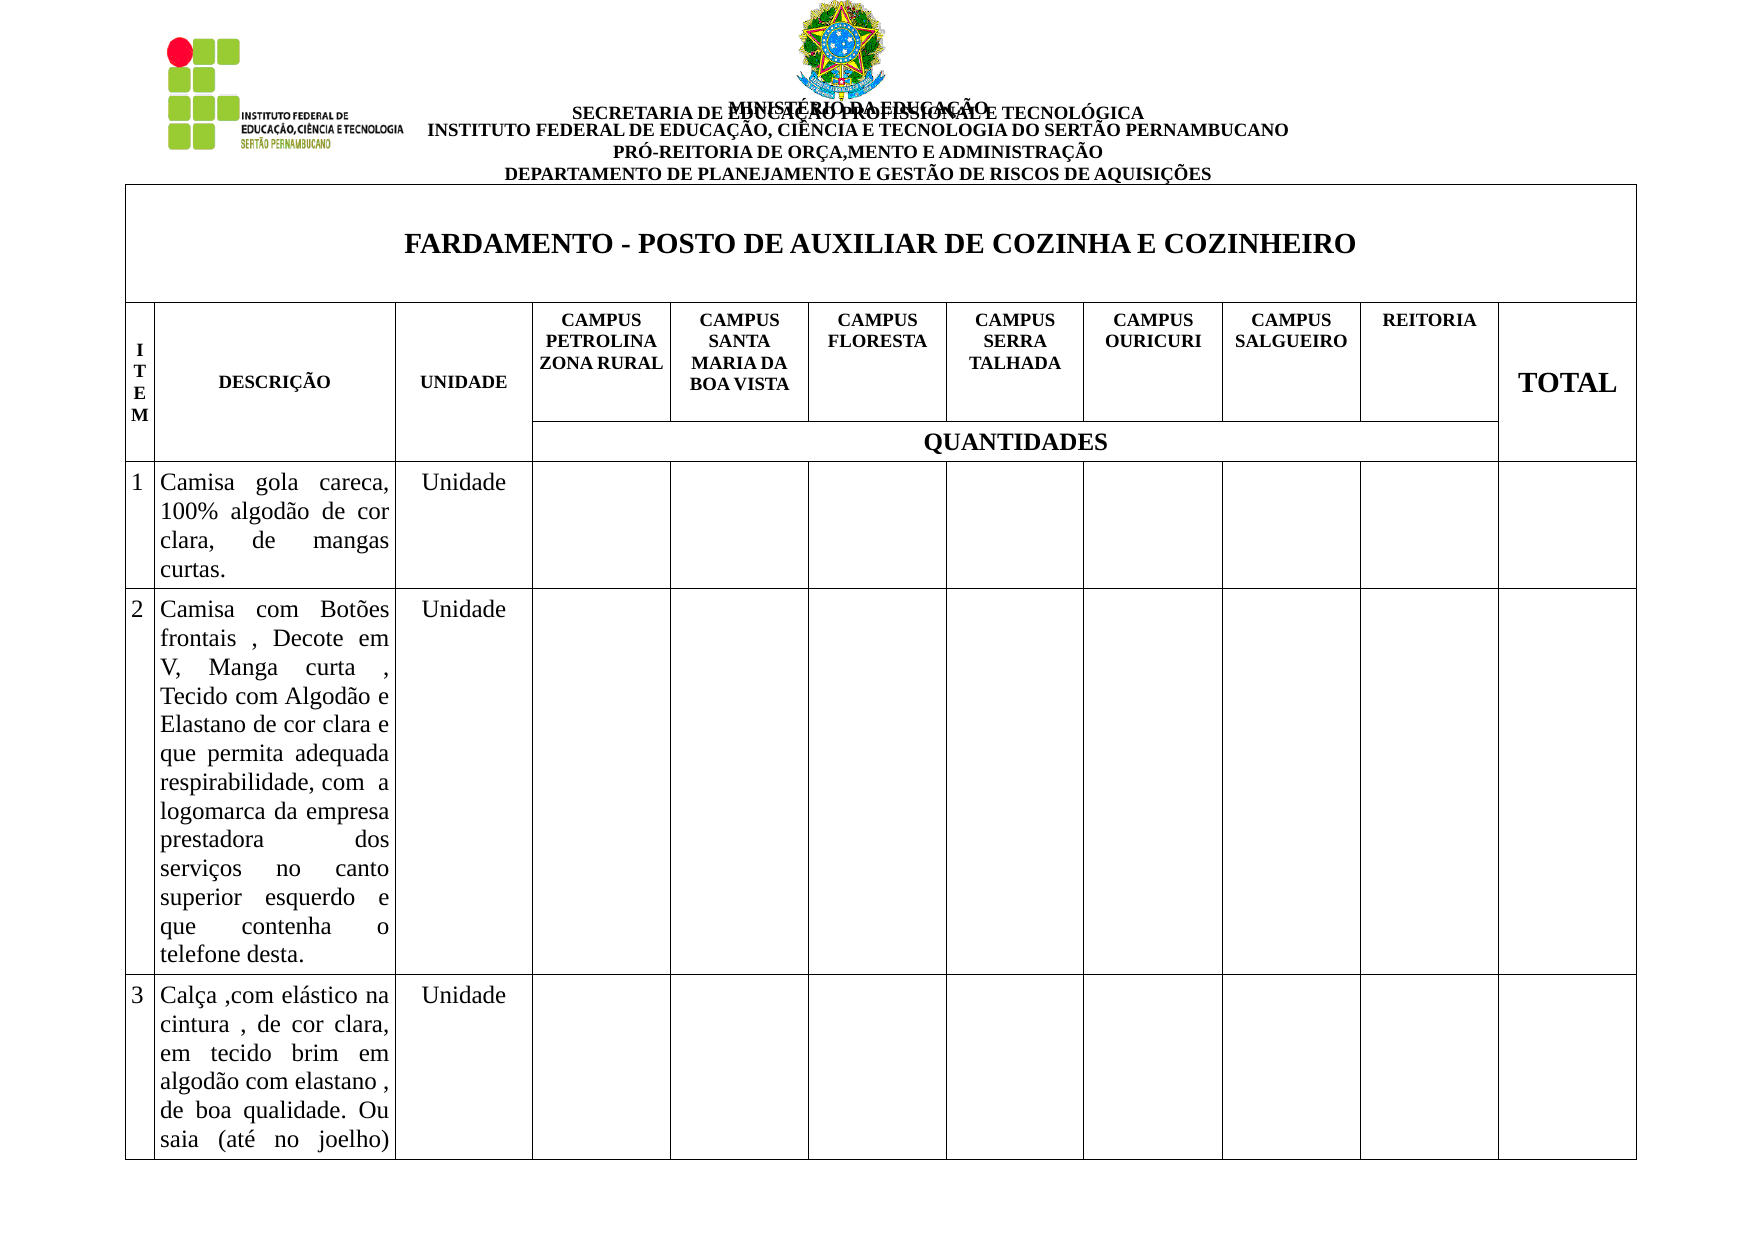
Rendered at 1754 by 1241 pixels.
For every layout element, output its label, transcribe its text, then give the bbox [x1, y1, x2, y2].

table_cell [1499, 975, 1636, 1158]
table_cell CAMPUS SALGUEIRO [1223, 303, 1360, 421]
table_cell [1361, 462, 1498, 588]
table_cell 1 [126, 462, 154, 588]
table_cell [809, 462, 946, 588]
table_cell [947, 589, 1083, 974]
table_cell [533, 462, 670, 588]
table_cell QUANTIDADES [533, 422, 1498, 461]
table_cell [947, 975, 1083, 1158]
table_cell CAMPUS PETROLINA ZONA RURAL [533, 303, 670, 421]
table_cell TOTAL [1499, 303, 1636, 461]
table_cell [1223, 975, 1360, 1158]
table_cell [947, 462, 1083, 588]
table_cell UNIDADE [396, 303, 532, 461]
table_cell Unidade [396, 589, 532, 974]
table_cell [671, 462, 808, 588]
table_cell 2 [126, 589, 154, 974]
table_cell [1084, 589, 1222, 974]
table_cell [1499, 589, 1636, 974]
table_cell CAMPUS SERRA TALHADA [947, 303, 1083, 421]
table_cell Unidade [396, 975, 532, 1158]
table_cell ITEM [126, 303, 154, 461]
table_cell [1361, 589, 1498, 974]
table_cell 3 [126, 975, 154, 1158]
table_cell [1361, 975, 1498, 1158]
table_cell [809, 589, 946, 974]
table_cell Calça ,com elástico na cintura , de cor clara, em tecido brim em algodão com elastano , de boa qualidade. Ou saia (até no joelho) [155, 975, 395, 1158]
table_cell [809, 975, 946, 1158]
table_cell [533, 975, 670, 1158]
table_cell [671, 975, 808, 1158]
table_cell [1084, 975, 1222, 1158]
table_header FARDAMENTO - POSTO DE AUXILIAR DE COZINHA E COZINHEIRO [126, 185, 1636, 302]
table_cell [1223, 589, 1360, 974]
table_cell CAMPUS OURICURI [1084, 303, 1222, 421]
table_cell Camisa gola careca, 100% algodão de cor clara, de mangas curtas. [155, 462, 395, 588]
table_cell Unidade [396, 462, 532, 588]
table_cell REITORIA [1361, 303, 1498, 421]
table_cell CAMPUS FLORESTA [809, 303, 946, 421]
table_cell DESCRIÇÃO [155, 303, 395, 461]
table_cell [1499, 462, 1636, 588]
table_cell CAMPUS SANTA MARIA DA BOA VISTA [671, 303, 808, 421]
table_cell [1084, 462, 1222, 588]
table_cell [671, 589, 808, 974]
table_cell Camisa com Botões frontais , Decote em V, Manga curta , Tecido com Algodão e Elastano de cor clara e que permita adequada respirabilidade, com a logomarca da empresa prestadora dos serviços no canto superior esquerdo e que contenha o telefone desta. [155, 589, 395, 974]
table_cell [533, 589, 670, 974]
table_cell [1223, 462, 1360, 588]
